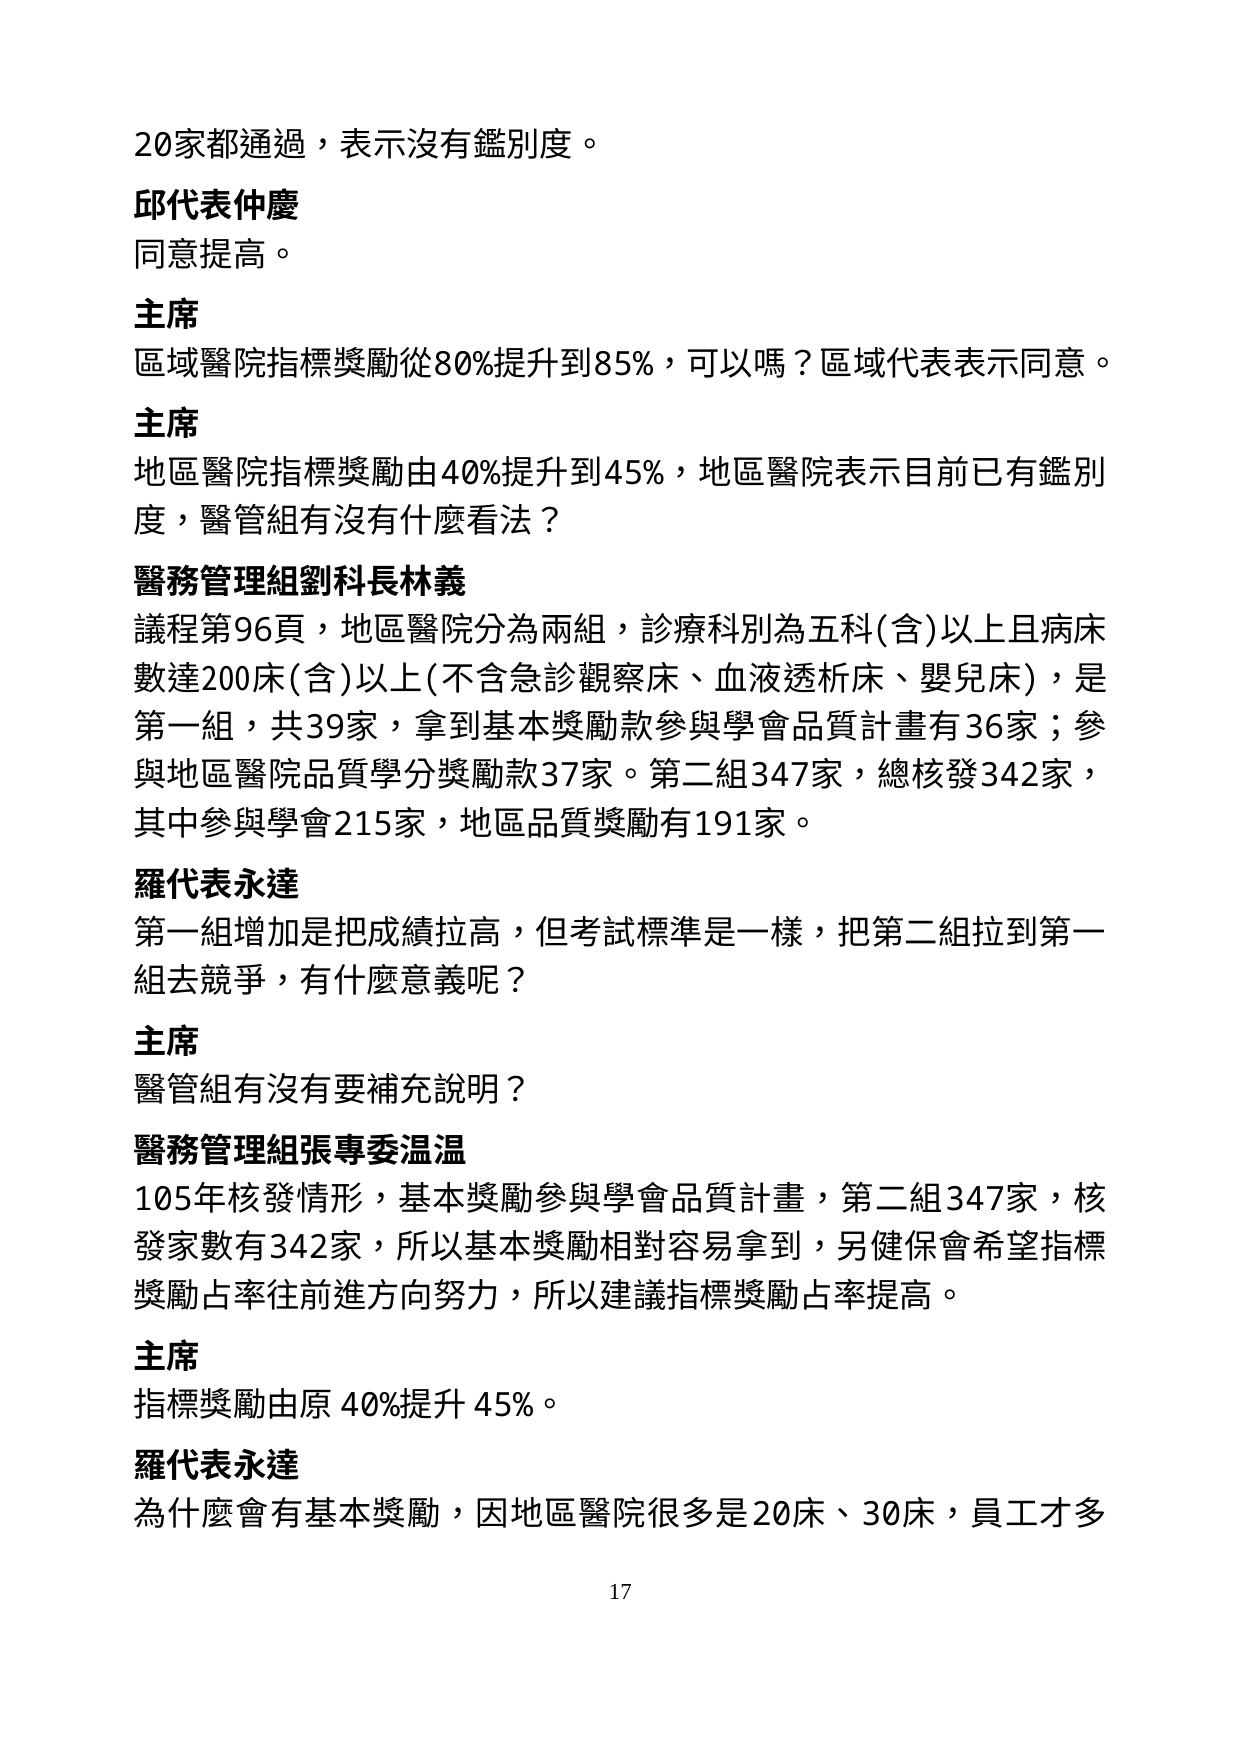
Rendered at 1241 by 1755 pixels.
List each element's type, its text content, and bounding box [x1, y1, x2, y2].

text 20家都通過，表示沒有鑑別度。 [133, 118, 1107, 167]
text 同意提高。 [133, 227, 1107, 276]
text 主席 [133, 1015, 1107, 1063]
text 指標獎勵由原40%提升45%。 [133, 1378, 1107, 1426]
text 醫管組有沒有要補充說明？ [133, 1063, 1107, 1111]
text 105年核發情形，基本獎勵參與學會品質計畫，第二組347家，核發家數有342家，所以基本獎勵相對容易拿到，另健保會希望指標獎勵占率往前進方向努力，所以建議指標獎勵占率提高。 [133, 1172, 1107, 1317]
text 羅代表永達 [133, 857, 1107, 906]
text 為什麼會有基本獎勵，因地區醫院很多是20床、30床，員工才多 [133, 1487, 1107, 1535]
text 主席 [133, 288, 1107, 336]
text 第一組增加是把成績拉高，但考試標準是一樣，把第二組拉到第一組去競爭，有什麼意義呢？ [133, 906, 1107, 1002]
text 議程第96頁，地區醫院分為兩組，診療科別為五科(含)以上且病床數達200床(含)以上(不含急診觀察床、血液透析床、嬰兒床)，是第一組，共39家，拿到基本獎勵款參與學會品質計畫有36家；參與地區醫院品質學分獎勵款37家。第二組347家，總核發342家，其中參與學會215家，地區品質獎勵有191家。 [133, 603, 1107, 845]
text 醫務管理組劉科長林義 [133, 554, 1107, 603]
text 醫務管理組張專委温温 [133, 1124, 1107, 1172]
text 邱代表仲慶 [133, 179, 1107, 227]
text 區域醫院指標獎勵從80%提升到85%，可以嗎？區域代表表示同意。 [133, 336, 1107, 385]
text 主席 [133, 397, 1107, 445]
text 羅代表永達 [133, 1439, 1107, 1487]
text 地區醫院指標獎勵由40%提升到45%，地區醫院表示目前已有鑑別度，醫管組有沒有什麼看法？ [133, 445, 1107, 542]
text 主席 [133, 1329, 1107, 1378]
